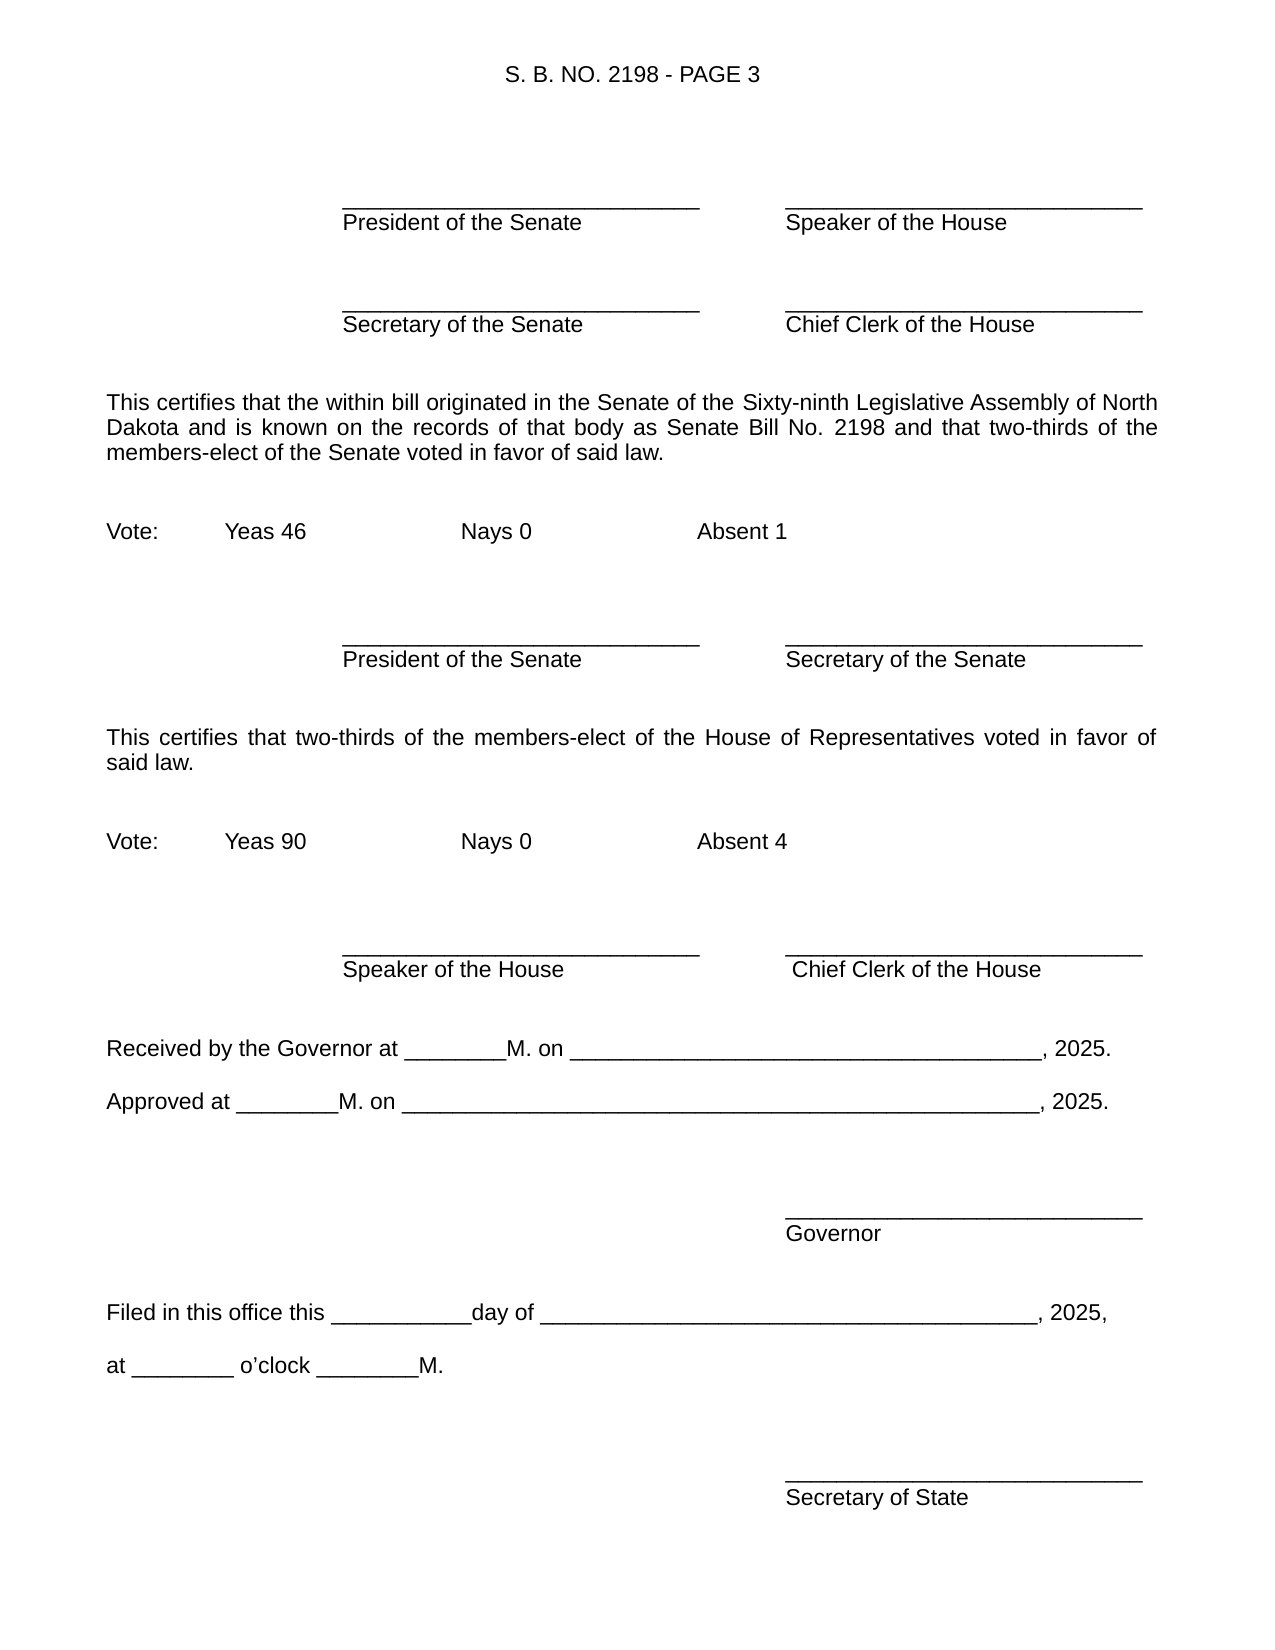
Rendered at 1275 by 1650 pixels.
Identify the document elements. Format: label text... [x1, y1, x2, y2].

text at ________ o’clock ________M. [106, 1352, 1158, 1378]
text Filed in this office this ___________day of _______________________________________, 2025, [106, 1299, 1158, 1325]
text ____________________________ ____________________________ [106, 288, 1158, 313]
text Approved at ________M. on __________________________________________________, 2025. [106, 1088, 1158, 1114]
text Governor [106, 1220, 1158, 1246]
text Received by the Governor at ________M. on _____________________________________, 2025. [106, 1035, 1158, 1062]
text ____________________________ ____________________________ [106, 933, 1158, 958]
text Secretary of the Senate Chief Clerk of the House [106, 313, 1158, 338]
text President of the Senate Speaker of the House [106, 211, 1158, 236]
text Secretary of State [106, 1483, 1158, 1510]
text ____________________________ [106, 1457, 1158, 1483]
text Vote: Yeas 90 Nays 0 Absent 4 [106, 828, 1158, 854]
text Speaker of the House Chief Clerk of the House [106, 958, 1158, 983]
text This certifies that the within bill originated in the Senate of the Sixty-ninth Legislative Assembly of North Dakota and is known on the records of that body as Senate Bill No. 2198 and that two-thirds of the members-elect of the Senate voted in favor of said law. [106, 391, 1158, 465]
text Vote: Yeas 46 Nays 0 Absent 1 [106, 518, 1158, 544]
text President of the Senate Secretary of the Senate [106, 648, 1158, 673]
text ____________________________ ____________________________ [106, 623, 1158, 648]
text ____________________________ ____________________________ [106, 186, 1158, 211]
text ____________________________ [106, 1193, 1158, 1220]
text This certifies that two-thirds of the members-elect of the House of Representatives voted in favor of said law. [106, 725, 1158, 775]
